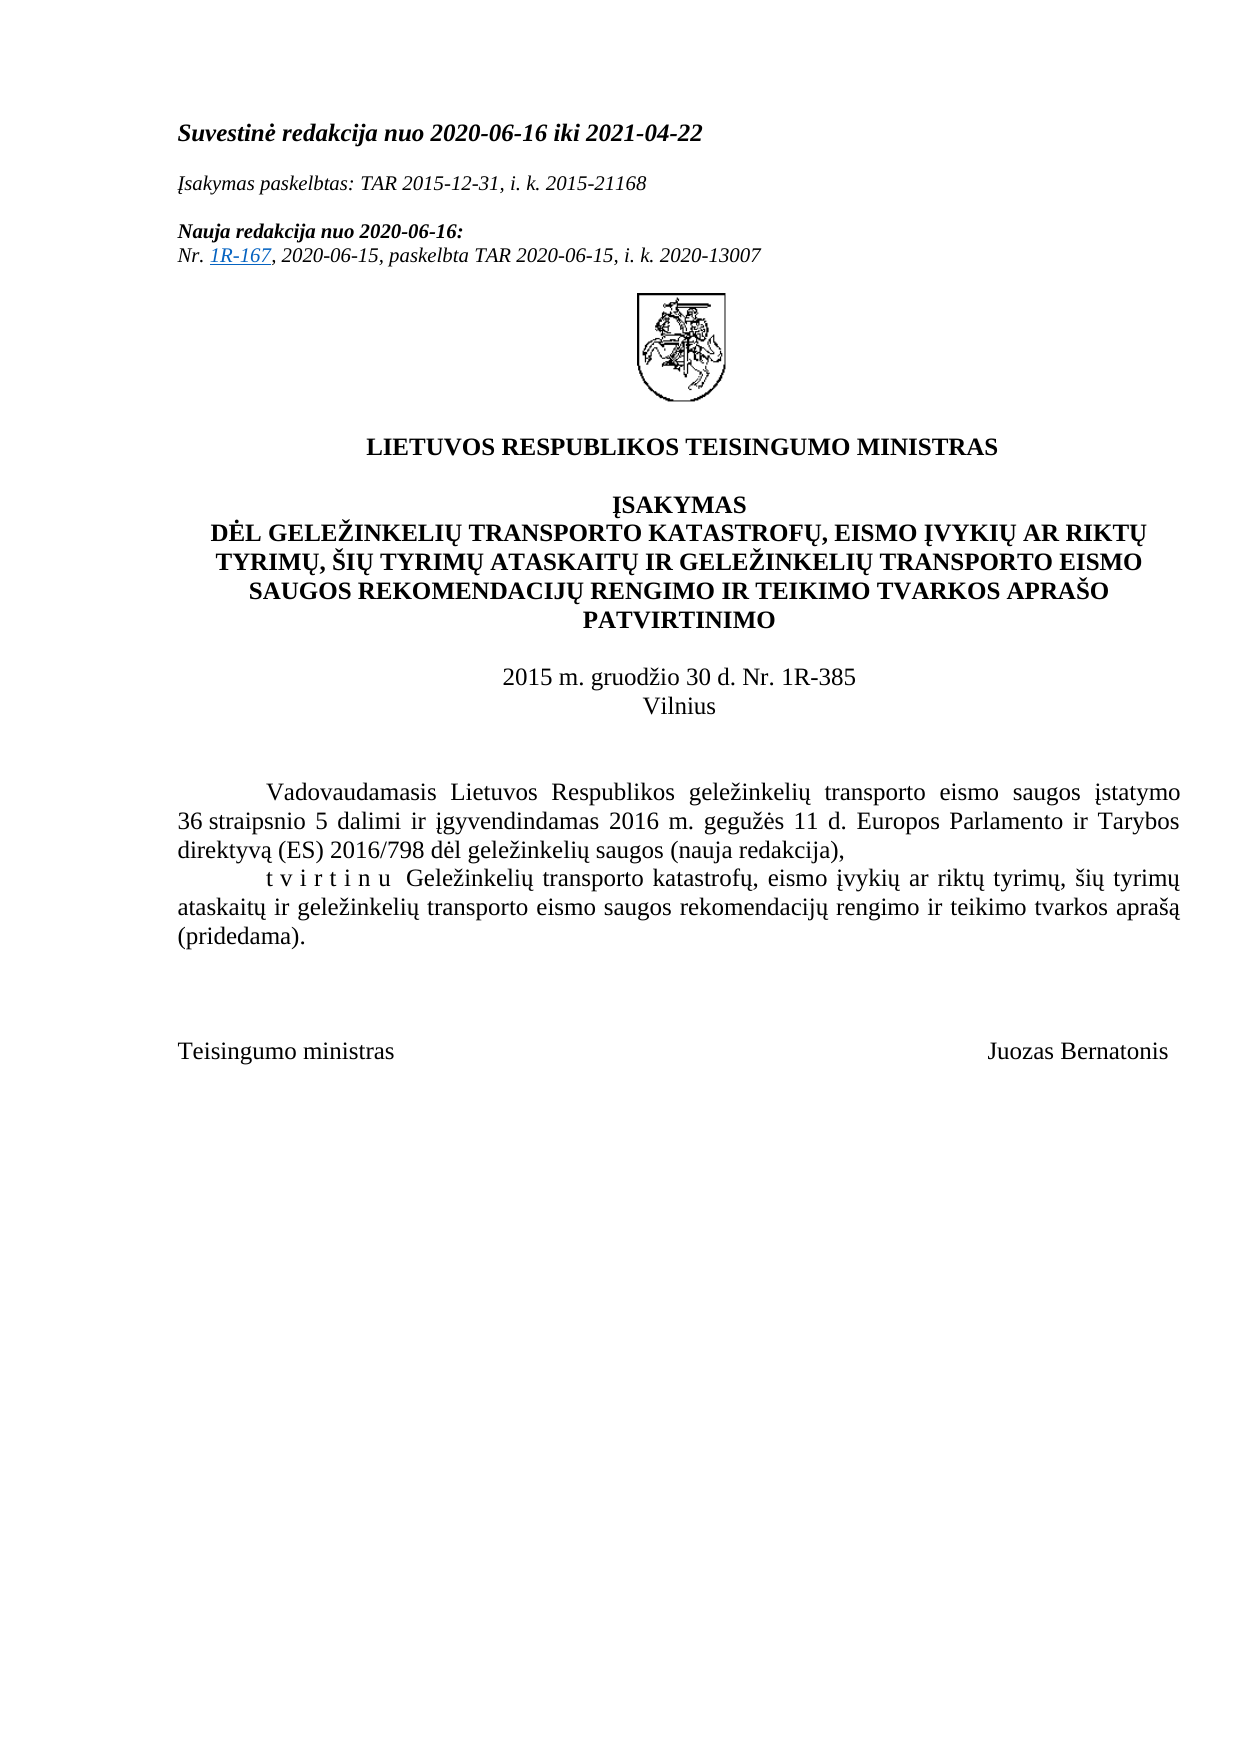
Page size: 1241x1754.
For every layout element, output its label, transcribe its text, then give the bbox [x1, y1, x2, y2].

text Teisingumo ministras Juozas Bernatonis [177, 1036, 1181, 1065]
text ĮSAKYMAS [177, 490, 1181, 518]
text Vilnius [177, 691, 1181, 720]
text LIETUVOS RESPUBLIKOS TEISINGUMO MINISTRAS [177, 432, 1181, 461]
text Įsakymas paskelbtas: TAR 2015-12-31, i. k. 2015-21168 [177, 171, 1181, 195]
text tvirtinu Geležinkelių transporto katastrofų, eismo įvykių ar riktų tyrimų, šių tyrimų ataskaitų ir geležinkelių transporto eismo saugos rekomendacijų rengimo ir teikimo tvarkos aprašą (pridedama). [177, 863, 1181, 950]
text Nauja redakcija nuo 2020-06-16: [177, 219, 1181, 243]
text Vadovaudamasis Lietuvos Respublikos geležinkelių transporto eismo saugos įstatymo 36 straipsnio 5 dalimi ir įgyvendindamas 2016 m. gegužės 11 d. Europos Parlamento ir Tarybos direktyvą (ES) 2016/798 dėl geležinkelių saugos (nauja redakcija), [177, 777, 1181, 863]
text Suvestinė redakcija nuo 2020-06-16 iki 2021-04-22 [177, 118, 1181, 147]
text DĖL GELEŽINKELIŲ TRANSPORTO KATASTROFų, EISMO ĮVYKIų ar RIKTų TYRIMŲ, ŠIų TYRIMų ATASKAITŲ IR GELEŽINKELIŲ TRANSPORTO EISMO SAUGOS REKOMENDACIJŲ RENGIMO IR TEIKIMO TVARKOS APRAŠo patvirtinimo [177, 518, 1181, 633]
text 2015 m. gruodžio 30 d. Nr. 1R-385 [177, 662, 1181, 691]
text Nr. 1R-167, 2020-06-15, paskelbta TAR 2020-06-15, i. k. 2020-13007 [177, 243, 1181, 267]
